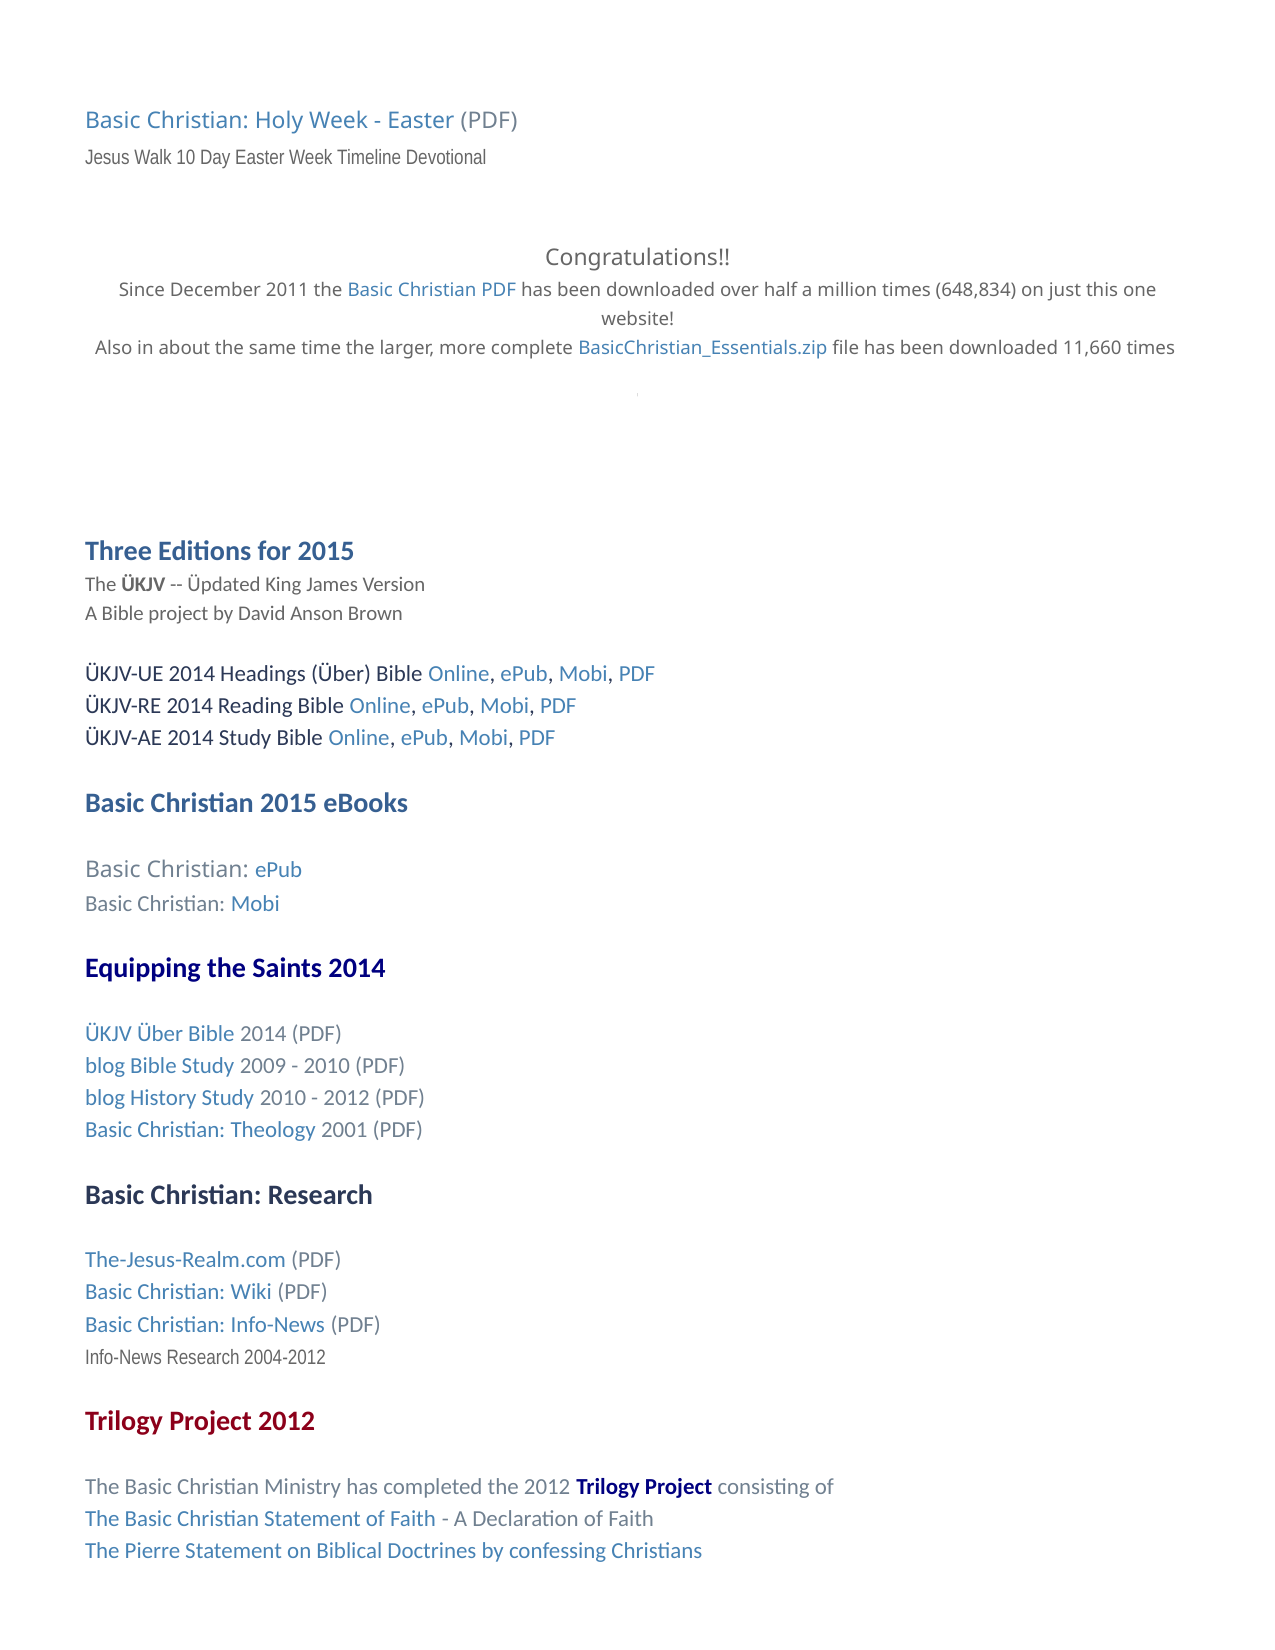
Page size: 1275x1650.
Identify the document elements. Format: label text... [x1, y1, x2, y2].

table_header [1190, 502, 1198, 1564]
table_cell Three Editions for 2015 The ÜKJV -- Üpdated King James Version A Bible project by David Anson Brown ÜKJV-UE 2014 Headings (Über) Bible Online, ePub, Mobi, PDF ÜKJV-RE 2014 Reading Bible Online, ePub, Mobi, PDF ÜKJV-AE 2014 Study Bible Online, ePub, Mobi, PDF Basic Christian 2015 eBooks Basic Christian: ePub Basic Christian: Mobi Equipping the Saints 2014 ÜKJV Über Bible 2014 (PDF) blog Bible Study 2009 - 2010 (PDF) blog History Study 2010 - 2012 (PDF) Basic Christian: Theology 2001 (PDF) Basic Christian: Research The-Jesus-Realm.com (PDF) Basic Christian: Wiki (PDF) Basic Christian: Info-News (PDF) Info-News Research 2004-2012 Trilogy Project 2012 The Basic Christian Ministry has completed the 2012 Trilogy Project consisting of The Basic Christian Statement of Faith - A Declaration of Faith The Pierre Statement on Biblical Doctrines by confessing Christians [85, 504, 1190, 1564]
table_header [77, 502, 85, 1564]
table_header [77, 75, 85, 449]
table_header [1190, 75, 1198, 449]
table_cell Basic Christian: Holy Week - Easter (PDF) Jesus Walk 10 Day Easter Week Timeline Devotional Congratulations!! Since December 2011 the Basic Christian PDF has been downloaded over half a million times (648,834) on just this one website! Also in about the same time the larger, more complete BasicChristian_Essentials.zip file has been downloaded 11,660 times [85, 75, 1190, 449]
